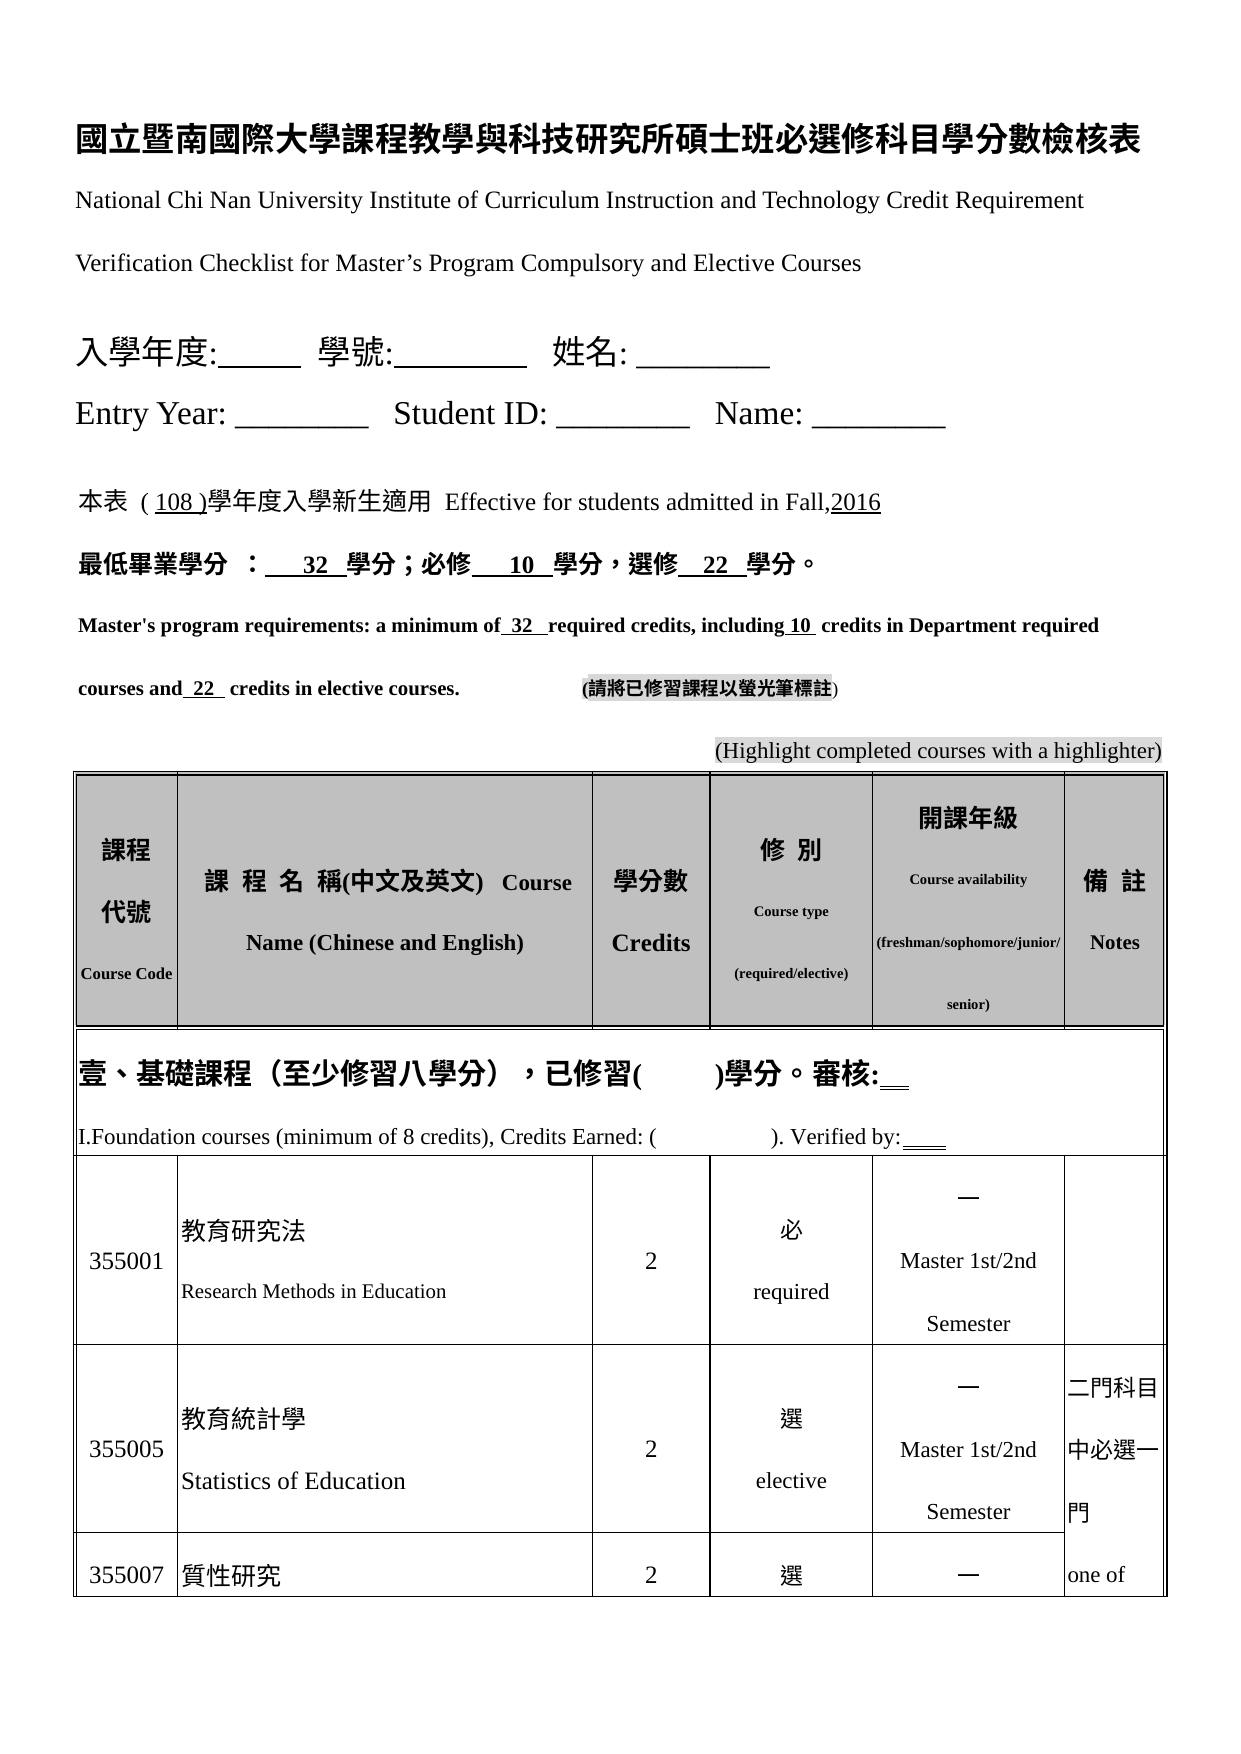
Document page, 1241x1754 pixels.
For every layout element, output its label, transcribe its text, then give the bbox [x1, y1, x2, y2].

text 入學年度: 學號: 姓名: ________ [75, 308, 1165, 371]
table_cell 教育統計學 Statistics of Education [178, 1345, 592, 1532]
table_cell 備 註 Notes [1065, 776, 1163, 1025]
table_cell 最低畢業學分 ： 32 學分；必修 10 學分，選修 22 學分。 Master's program requirements: a minimum of 32 required credits, including 10 credits in Department required courses and 22 credits in elective courses. (請將已修習課程以螢光筆標註) (Highlight completed courses with a highlighter) [75, 521, 1165, 771]
table_cell 一 Master 1st/2nd Semester [873, 1156, 1064, 1344]
subtitle 國立暨南國際大學課程教學與科技研究所碩士班必選修科目學分數檢核表 [75, 96, 1165, 158]
table_cell 學分數Credits [593, 776, 709, 1025]
table_cell 教育研究法 Research Methods in Education [178, 1156, 592, 1344]
table_cell 質性研究 [178, 1533, 592, 1596]
table_header 本表 ( 108 )學年度入學新生適用 Effective for students admitted in Fall,2016 [75, 458, 1165, 521]
table_cell 2 [593, 1156, 709, 1344]
table_cell 修 別 Course type (required/elective) [711, 776, 872, 1025]
table_cell 一 [873, 1533, 1064, 1596]
table_cell 355007 [77, 1533, 177, 1596]
table_cell 選 [711, 1533, 872, 1596]
text Entry Year: ________ Student ID: ________ Name: ________ [75, 371, 1165, 433]
table_cell 課 程 名 稱(中文及英文) Course Name (Chinese and English) [178, 776, 592, 1025]
table_cell 一 Master 1st/2nd Semester [873, 1345, 1064, 1532]
table_cell 課程 代號Course Code [77, 776, 177, 1025]
table_cell [1065, 1156, 1163, 1344]
table_cell 必 required [711, 1156, 872, 1344]
table_cell 開課年級 Course availability (freshman/sophomore/junior/senior) [873, 776, 1064, 1025]
table_cell 2 [593, 1533, 709, 1596]
table_cell 355005 [77, 1345, 177, 1532]
subtitle National Chi Nan University Institute of Curriculum Instruction and Technology Credit Requirement Verification Checklist for Master’s Program Compulsory and Elective Courses [75, 158, 1165, 283]
table_cell 選 elective [711, 1345, 872, 1532]
table_cell 355001 [77, 1156, 177, 1344]
table_cell 2 [593, 1345, 709, 1532]
table_cell 壹、基礎課程（至少修習八學分），已修習( )學分。審核: I.Foundation courses (minimum of 8 credits), Credits Earned: ( ). Verified by: [77, 1030, 1163, 1155]
table_cell 二門科目 中必選一門 one of these elective subjects must be selected [1065, 1345, 1163, 1596]
